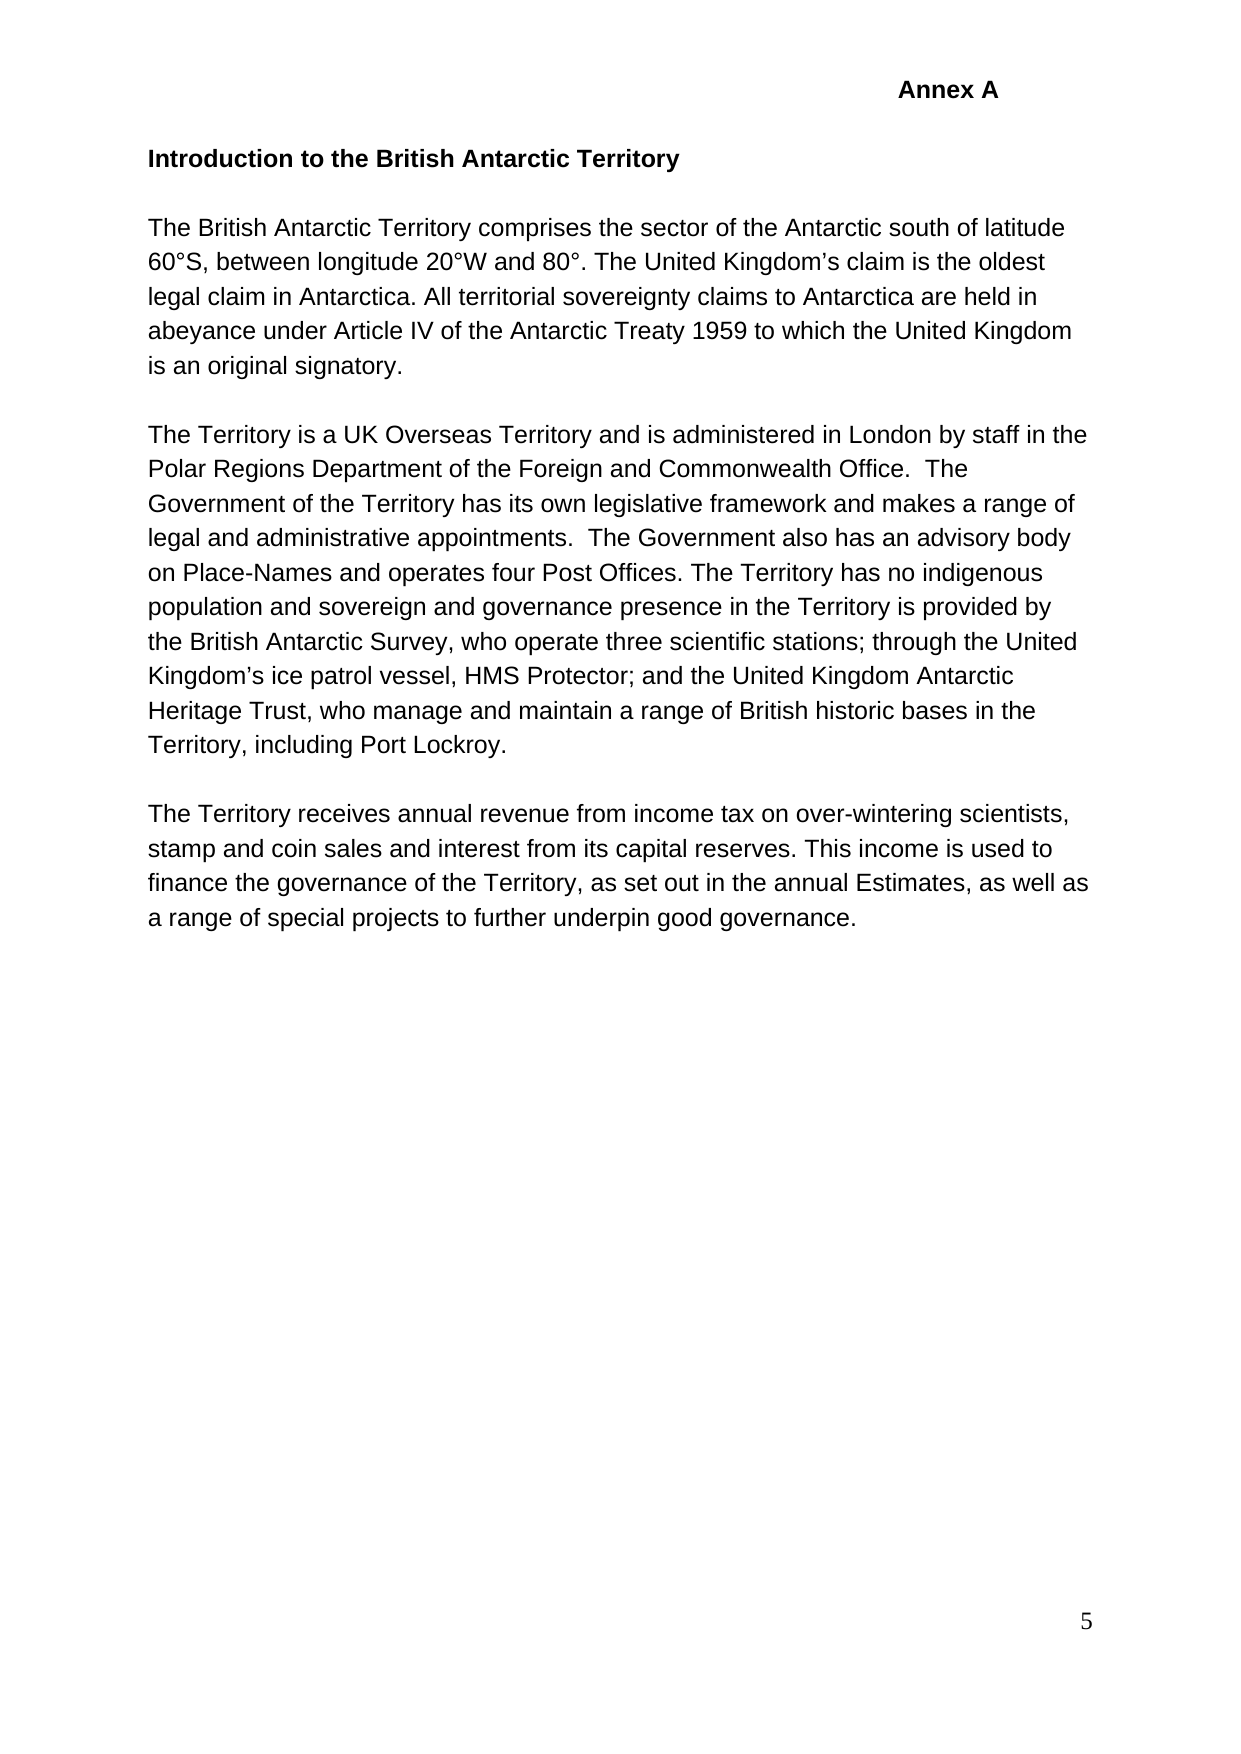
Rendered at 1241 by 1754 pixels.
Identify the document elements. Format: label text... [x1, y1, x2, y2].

text The Territory is a UK Overseas Territory and is administered in London by staff in the Polar Regions Department of the Foreign and Commonwealth Office. The Government of the Territory has its own legislative framework and makes a range of legal and administrative appointments. The Government also has an advisory body on Place-Names and operates four Post Offices. The Territory has no indigenous population and sovereign and governance presence in the Territory is provided by the British Antarctic Survey, who operate three scientific stations; through the United Kingdom’s ice patrol vessel, HMS Protector; and the United Kingdom Antarctic Heritage Trust, who manage and maintain a range of British historic bases in the Territory, including Port Lockroy. [148, 420, 1092, 759]
text The Territory receives annual revenue from income tax on over-wintering scientists, stamp and coin sales and interest from its capital reserves. This income is used to finance the governance of the Territory, as set out in the annual Estimates, as well as a range of special projects to further underpin good governance. [148, 799, 1092, 931]
subtitle Annex A [898, 75, 1092, 104]
subtitle Introduction to the British Antarctic Territory [148, 144, 1092, 173]
text The British Antarctic Territory comprises the sector of the Antarctic south of latitude 60°S, between longitude 20°W and 80°. The United Kingdom’s claim is the oldest legal claim in Antarctica. All territorial sovereignty claims to Antarctica are held in abeyance under Article IV of the Antarctic Treaty 1959 to which the United Kingdom is an original signatory. [148, 213, 1092, 379]
